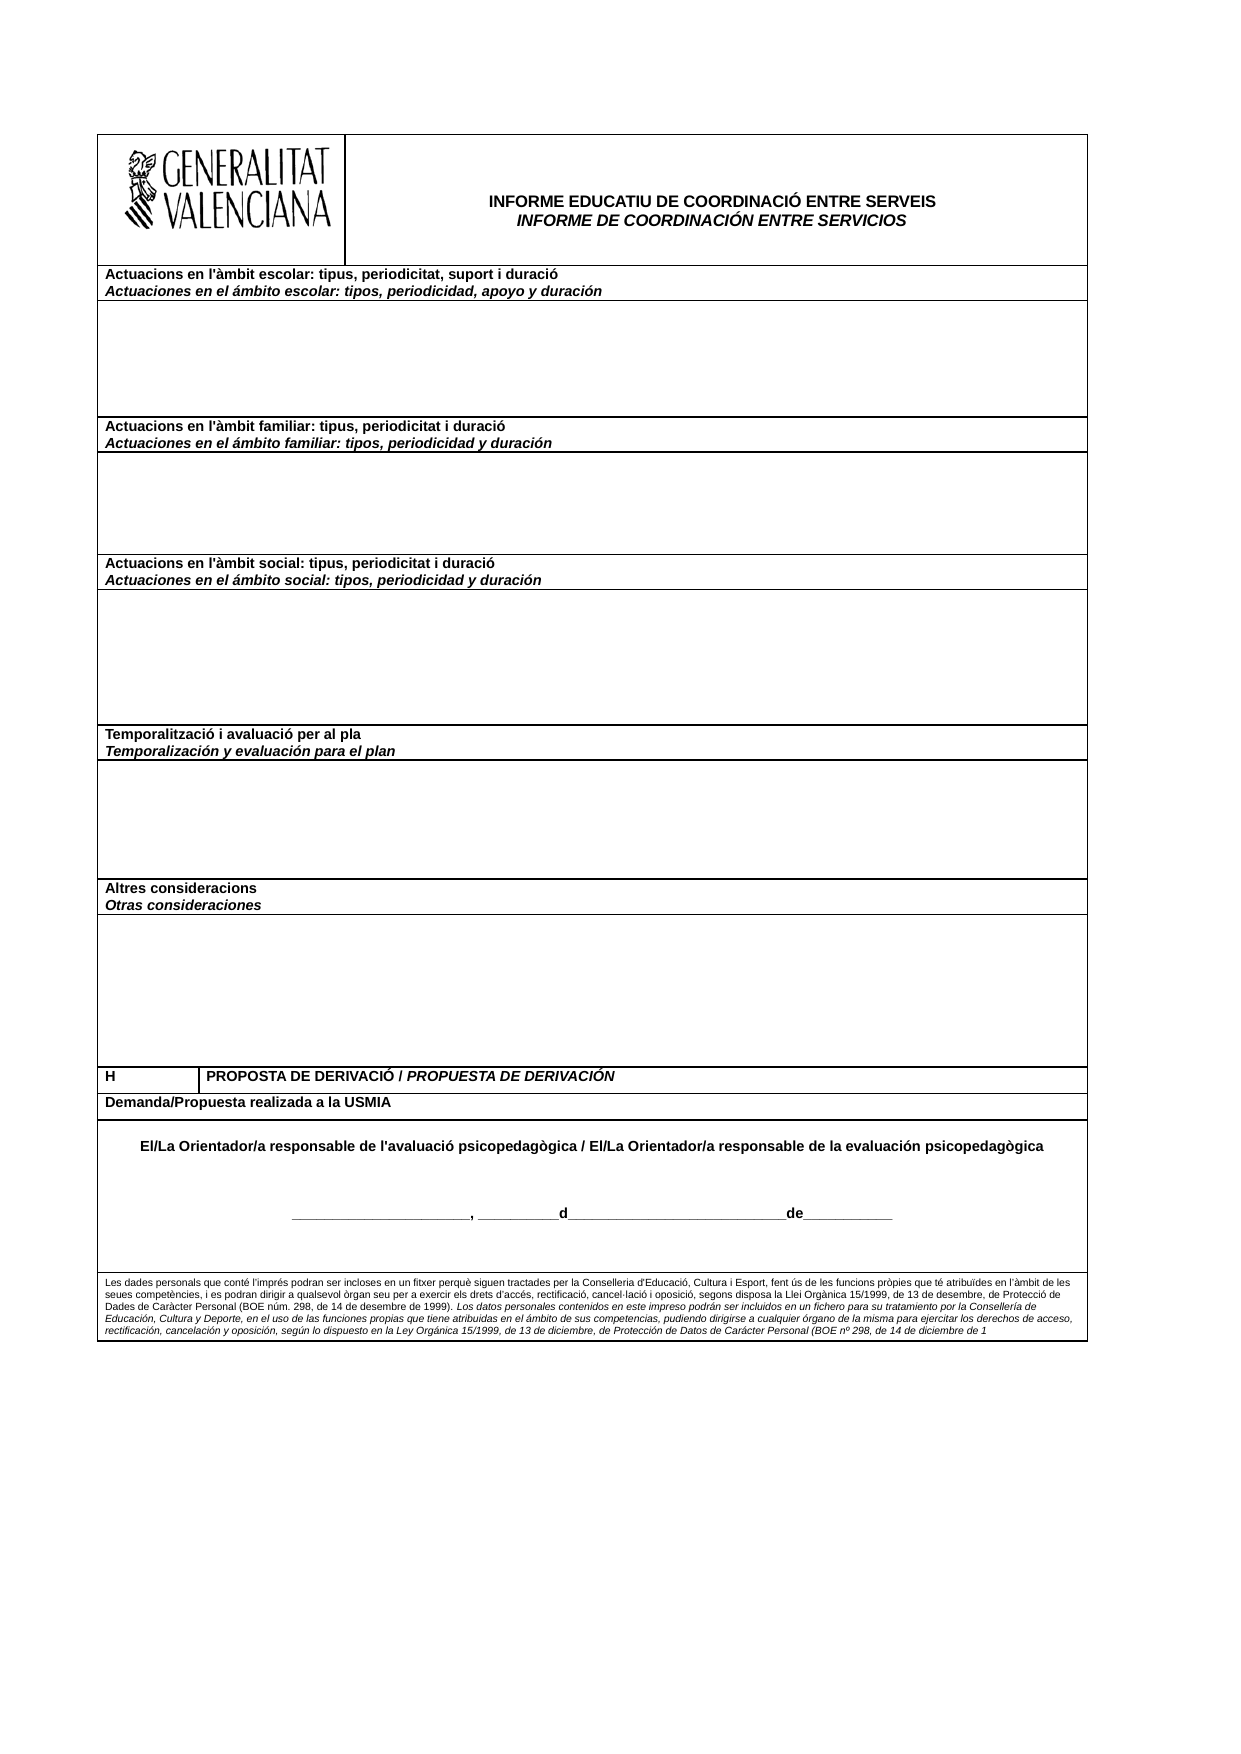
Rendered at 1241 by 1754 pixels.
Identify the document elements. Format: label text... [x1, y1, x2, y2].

table_cell Les dades personals que conté l’imprés podran ser incloses en un fitxer perquè siguen tractades per la Conselleria d'Educació, Cultura i Esport, fent ús de les funcions pròpies que té atribuïdes en l’àmbit de les seues competències, i es podran dirigir a qualsevol òrgan seu per a exercir els drets d’accés, rectificació, cancel·lació i oposició, segons disposa la Llei Orgànica 15/1999, de 13 de desembre, de Protecció de Dades de Caràcter Personal (BOE núm. 298, de 14 de desembre de 1999). Los datos personales contenidos en este impreso podrán ser incluidos en un fichero para su tratamiento por la Consellería de Educación, Cultura y Deporte, en el uso de las funciones propias que tiene atribuidas en el ámbito de sus competencias, pudiendo dirigirse a cualquier órgano de la misma para ejercitar los derechos de acceso, rectificación, cancelación y oposición, según lo dispuesto en la Ley Orgánica 15/1999, de 13 de diciembre, de Protección de Datos de Carácter Personal (BOE nº 298, de 14 de diciembre de 1 [98, 1273, 1087, 1340]
table_cell Temporalització i avaluació per al pla Temporalización y evaluación para el plan [98, 726, 1087, 759]
table_cell [98, 453, 1087, 553]
table_header [98, 135, 344, 264]
table_cell [98, 590, 1087, 724]
table_cell Demanda/Propuesta realizada a la USMIA [98, 1094, 1087, 1119]
table_cell PROPOSTA DE DERIVACIÓ / PROPUESTA DE DERIVACIÓN [200, 1068, 1087, 1092]
table_cell Altres consideracions Otras consideraciones [98, 880, 1087, 913]
table_cell El/La Orientador/a responsable de l'avaluació psicopedagògica / El/La Orientador/a responsable de la evaluación psicopedagògica ______________________, __________d___________________________de___________ [98, 1121, 1087, 1272]
table_cell H [98, 1068, 198, 1092]
table_cell [98, 761, 1087, 878]
table_cell [98, 301, 1087, 416]
table_header INFORME EDUCATIU DE COORDINACIÓ ENTRE SERVEIS INFORME DE COORDINACIÓN ENTRE SERVICIOS [346, 135, 1087, 264]
table_cell Actuacions en l'àmbit social: tipus, periodicitat i duració Actuaciones en el ámbito social: tipos, periodicidad y duración [98, 555, 1087, 588]
table_cell [98, 915, 1087, 1066]
table_cell Actuacions en l'àmbit familiar: tipus, periodicitat i duració Actuaciones en el ámbito familiar: tipos, periodicidad y duración [98, 418, 1087, 451]
table_cell Actuacions en l'àmbit escolar: tipus, periodicitat, suport i duració Actuaciones en el ámbito escolar: tipos, periodicidad, apoyo y duración [98, 266, 1087, 299]
